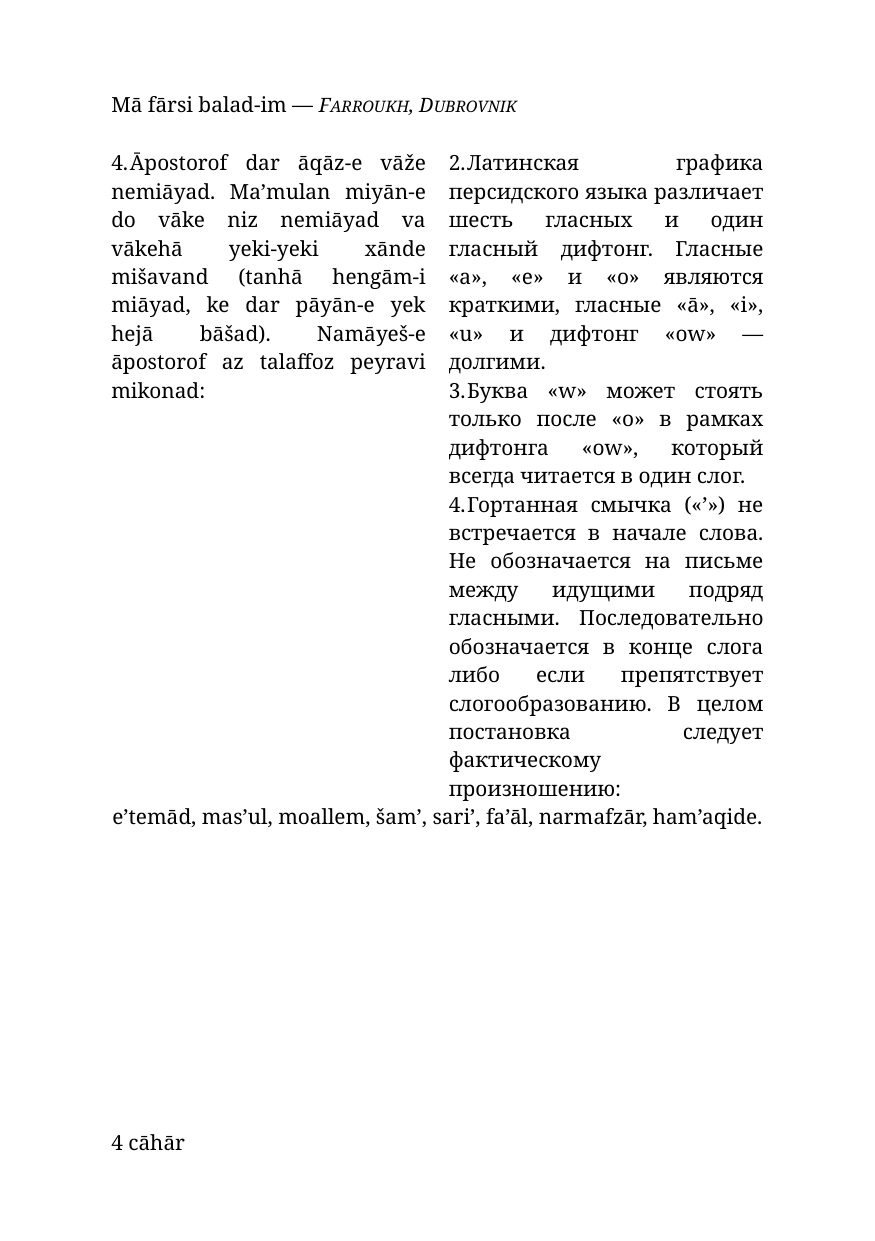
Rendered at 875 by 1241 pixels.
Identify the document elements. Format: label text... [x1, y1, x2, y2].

list Гортанная смычка («’») не встречается в начале слова. Не обозначается на письме между идущими подряд гласными. Последовательно обозначается в конце слога либо если препятствует слогообразованию. В целом постановка следует фактическому произношению: [448, 490, 763, 802]
text 4 cāhār [111, 1128, 763, 1157]
list Āpostorof dar āqāz‐e vāže nemiāyad. Ma’mulan miyān‐e do vāke niz nemiāyad va vākehā yeki‐yeki xānde mišavand (tanhā hengām‐i miāyad, ke dar pāyān‐e yek hejā bāšad). Namāyeš‐e āpostorof az talaffoz peyravi mikonad: [111, 148, 426, 404]
list Буква «w» может стоять только после «o» в рамках дифтонга «ow», который всегда читается в один слог. [448, 376, 763, 490]
list Латинская графика персидского языка различает шесть гласных и один гласный дифтонг. Гласные «a», «e» и «o» являются краткими, гласные «ā», «i», «u» и дифтонг «ow» — долгими. [448, 148, 763, 376]
text e’temād, mas’ul, moallem, šam’, sari’, fa’āl, narmafzār, ham’aqide. [111, 802, 763, 831]
